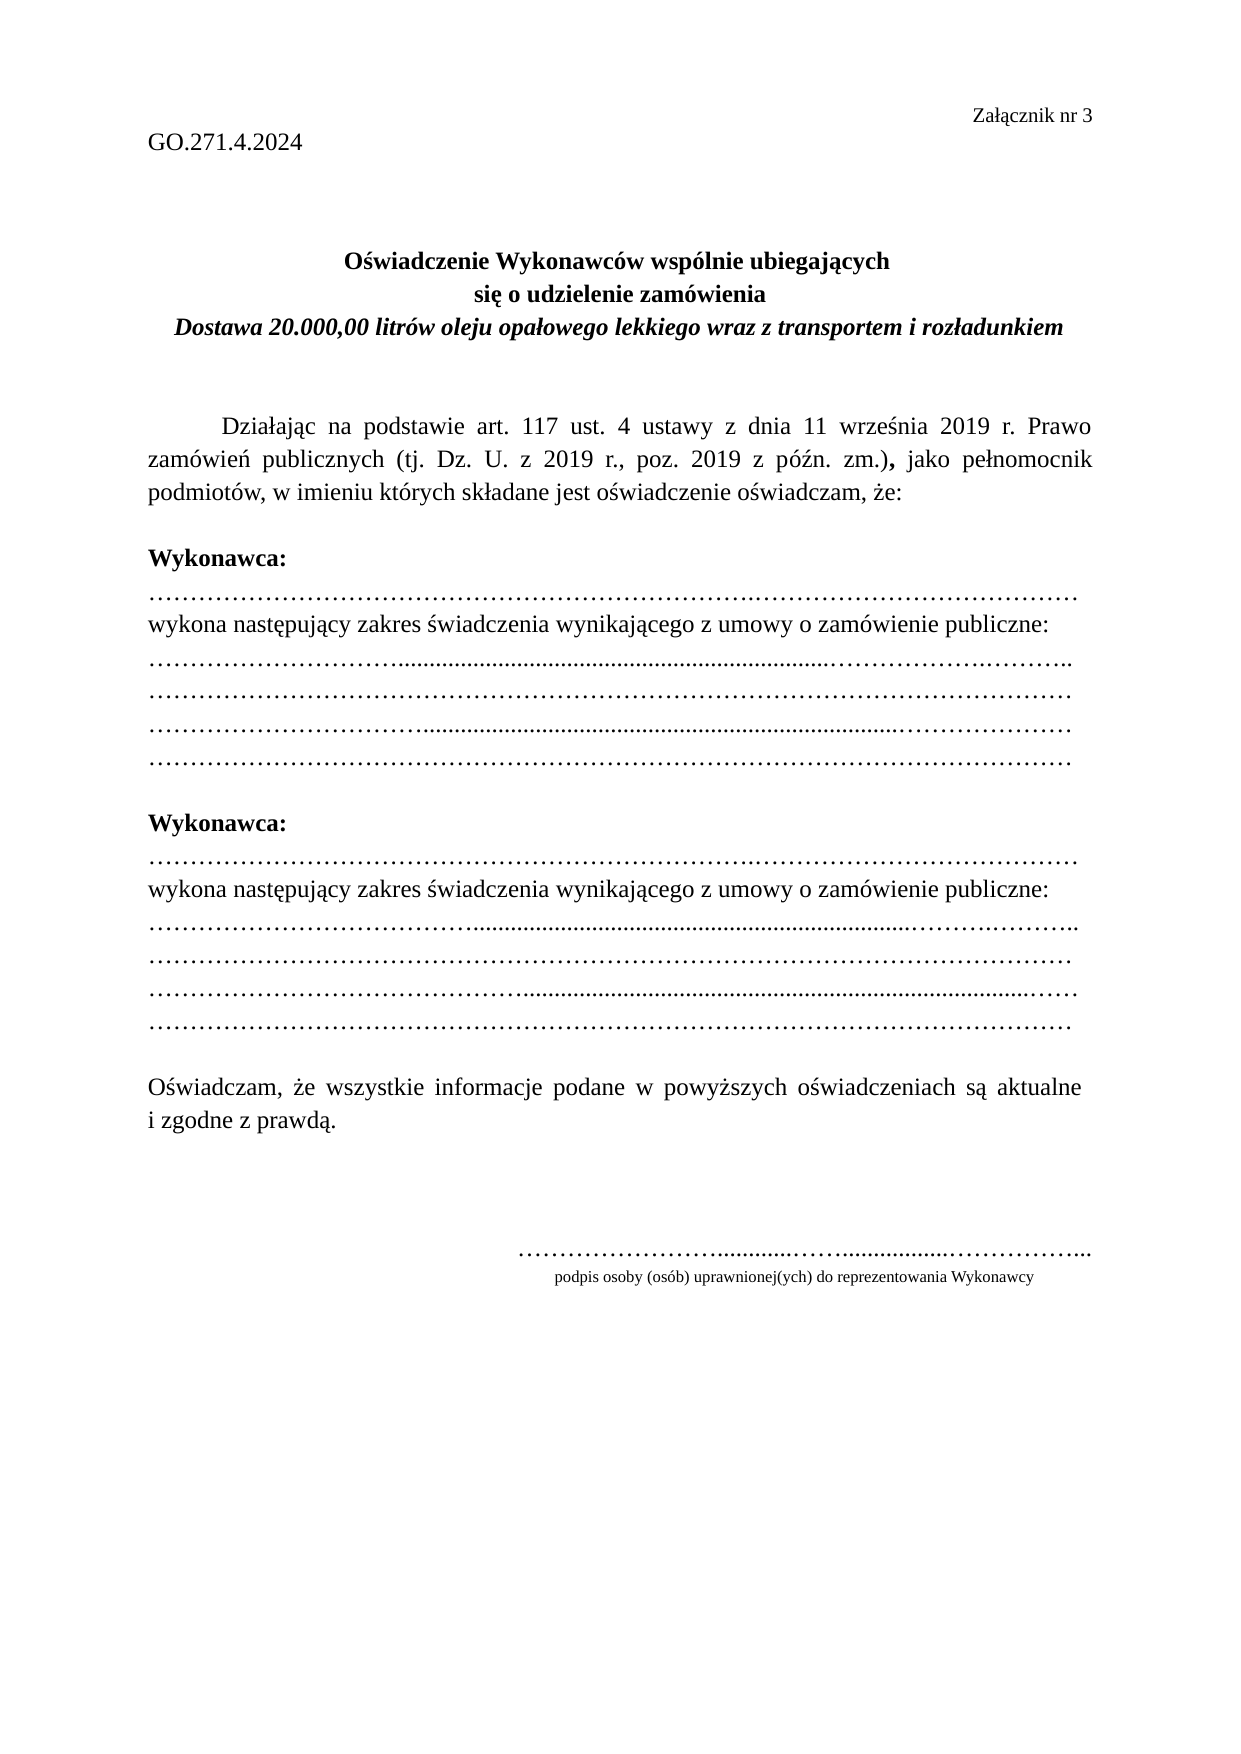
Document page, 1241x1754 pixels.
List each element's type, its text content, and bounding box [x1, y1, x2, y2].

text Oświadczam, że wszystkie informacje podane w powyższych oświadczeniach są aktualne i zgodne z prawdą. [148, 1072, 1093, 1134]
text ……………………………………………………………….………………………………… [148, 577, 1093, 605]
text Działając na podstawie art. 117 ust. 4 ustawy z dnia 11 września 2019 r. Prawo zamówień publicznych (tj. Dz. U. z 2019 r., poz. 2019 z późn. zm.), jako pełnomocnik podmiotów, w imieniu których składane jest oświadczenie oświadczam, że: [148, 411, 1093, 506]
text wykona następujący zakres świadczenia wynikającego z umowy o zamówienie publiczne: [148, 609, 1093, 638]
text …………………………………......................................................................……….………..………………………………………………………………………………………………………………………………………….................................................................................…… [148, 907, 1093, 1002]
text Załącznik nr 3 [148, 103, 1093, 127]
text ………………………….....................................................................……………….………..………………………………………………………………………………………………………………………………............................................................................………………… [148, 643, 1093, 737]
text Wykonawca: [148, 543, 651, 572]
text wykona następujący zakres świadczenia wynikającego z umowy o zamówienie publiczne: [148, 874, 1093, 902]
text ……………………............…….................……………... [517, 1233, 1093, 1261]
text Oświadczenie Wykonawców wspólnie ubiegających się o udzielenie zamówienia [148, 246, 1093, 308]
text GO.271.4.2024 [148, 127, 1093, 156]
text podpis osoby (osób) uprawnionej(ych) do reprezentowania Wykonawcy [148, 1261, 1093, 1288]
text Dostawa 20.000,00 litrów oleju opałowego lekkiego wraz z transportem i rozładunkiem [148, 312, 1093, 341]
text ……………………………………………………………….………………………………… [148, 841, 1093, 869]
text ………………………………………………………………………………………………… [148, 742, 1093, 770]
text ………………………………………………………………………………………………… [148, 1006, 1093, 1034]
text Wykonawca: [148, 808, 651, 836]
